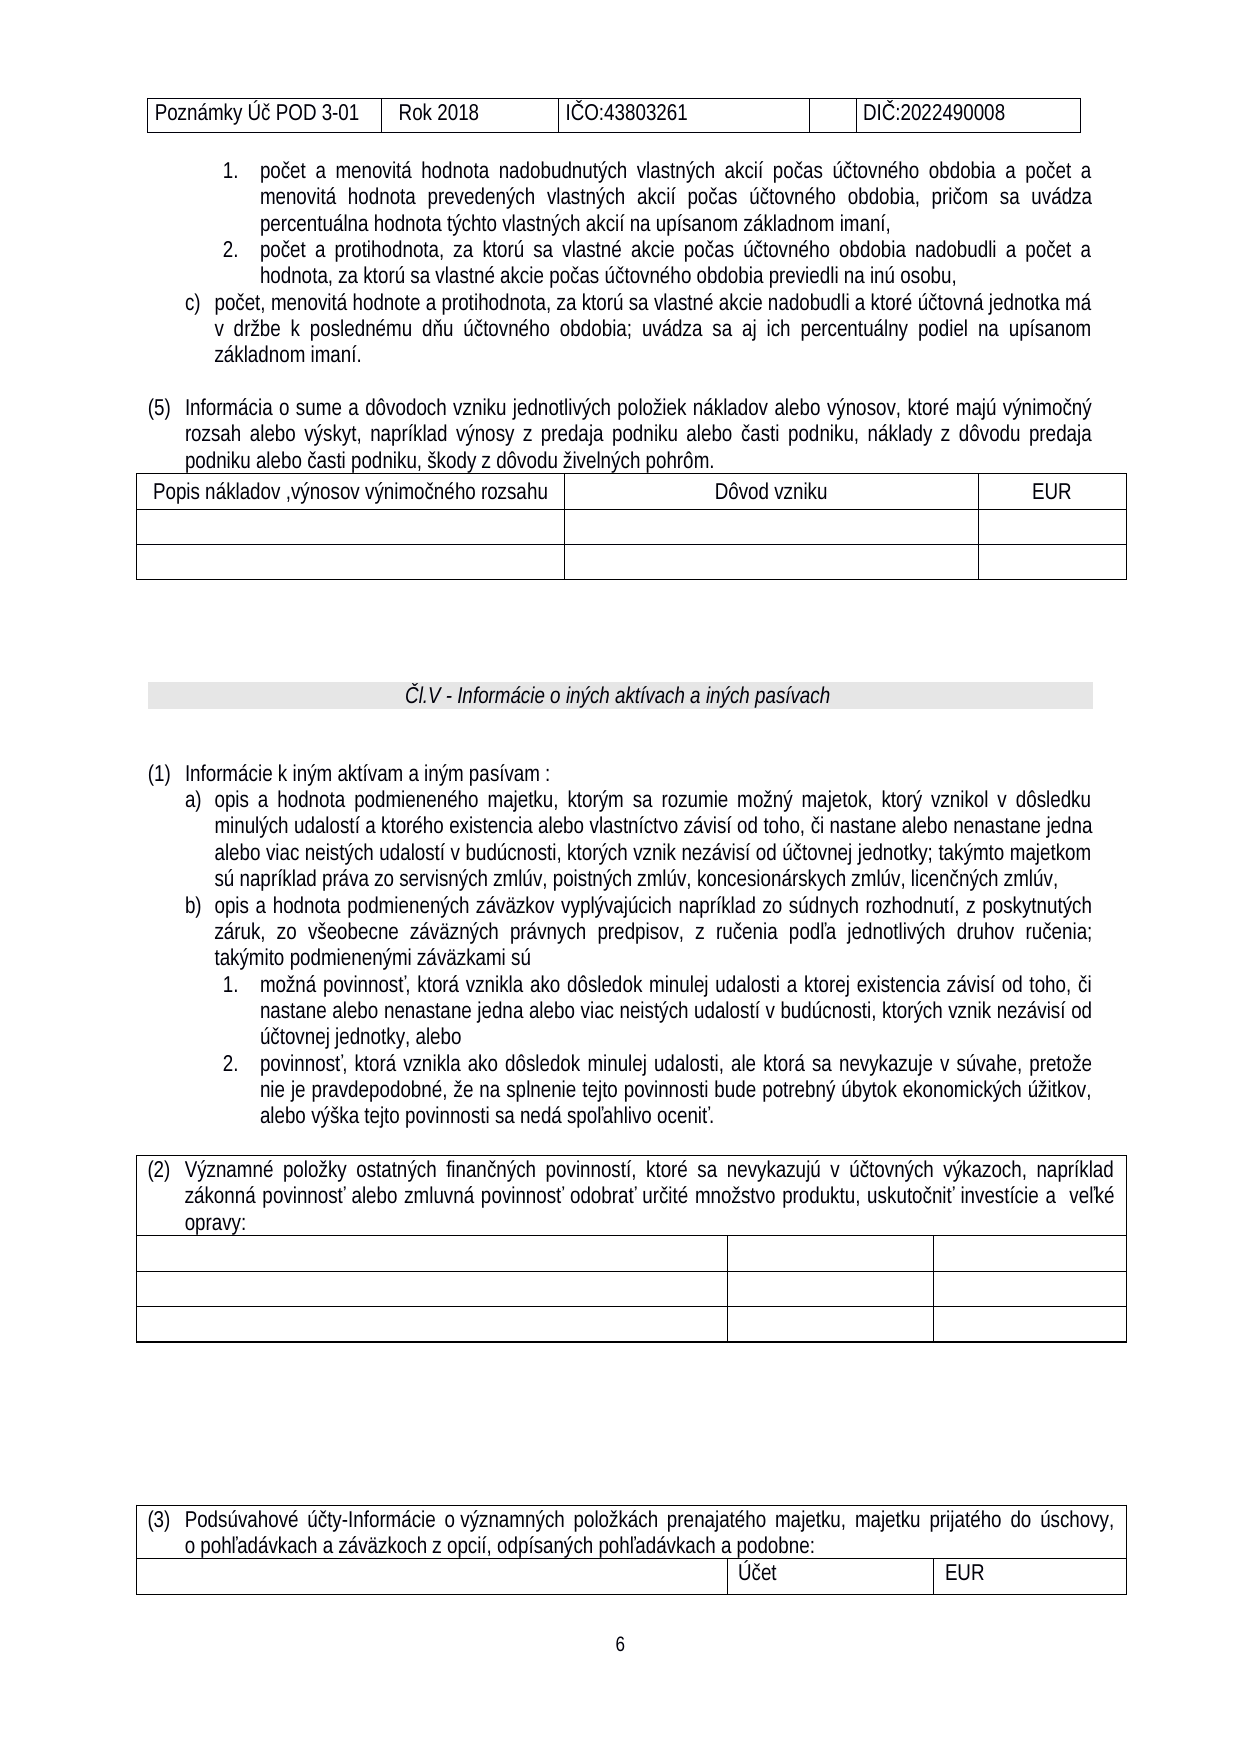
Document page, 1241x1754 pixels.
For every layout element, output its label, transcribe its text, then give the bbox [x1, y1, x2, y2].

list počet a menovitá hodnota nadobudnutých vlastných akcií počas účtovného obdobia a počet a menovitá hodnota prevedených vlastných akcií počas účtovného obdobia, pričom sa uvádza percentuálna hodnota týchto vlastných akcií na upísanom základnom imaní, [223, 157, 1093, 236]
list možná povinnosť, ktorá vznikla ako dôsledok minulej udalosti a ktorej existencia závisí od toho, či nastane alebo nenastane jedna alebo viac neistých udalostí v budúcnosti, ktorých vznik nezávisí od účtovnej jednotky, alebo [223, 971, 1093, 1050]
list Informácia o sume a dôvodoch vzniku jednotlivých položiek nákladov alebo výnosov, ktoré majú výnimočný rozsah alebo výskyt, napríklad výnosy z predaja podniku alebo časti podniku, náklady z dôvodu predaja podniku alebo časti podniku, škody z dôvodu živelných pohrôm. [148, 394, 1093, 473]
table_header Dôvod vzniku [565, 474, 978, 508]
list počet, menovitá hodnote a protihodnota, za ktorú sa vlastné akcie nadobudli a ktoré účtovná jednotka má v držbe k poslednému dňu účtovného obdobia; uvádza sa aj ich percentuálny podiel na upísanom základnom imaní. [185, 288, 1093, 368]
table_cell [137, 1272, 727, 1306]
list opis a hodnota podmieneného majetku, ktorým sa rozumie možný majetok, ktorý vznikol v dôsledku minulých udalostí a ktorého existencia alebo vlastníctvo závisí od toho, či nastane alebo nenastane jedna alebo viac neistých udalostí v budúcnosti, ktorých vznik nezávisí od účtovnej jednotky; takýmto majetkom sú napríklad práva zo servisných zmlúv, poistných zmlúv, koncesionárskych zmlúv, licenčných zmlúv, [185, 786, 1093, 892]
table_cell [137, 1307, 727, 1341]
table_cell [934, 1307, 1126, 1341]
table_cell [137, 1236, 727, 1271]
list povinnosť, ktorá vznikla ako dôsledok minulej udalosti, ale ktorá sa nevykazuje v súvahe, pretože nie je pravdepodobné, že na splnenie tejto povinnosti bude potrebný úbytok ekonomických úžitkov, alebo výška tejto povinnosti sa nedá spoľahlivo oceniť. [223, 1050, 1093, 1129]
list opis a hodnota podmienených záväzkov vyplývajúcich napríklad zo súdnych rozhodnutí, z poskytnutých záruk, zo všeobecne záväzných právnych predpisov, z ručenia podľa jednotlivých druhov ručenia; takýmito podmienenými záväzkami sú [185, 892, 1093, 971]
table_cell [565, 510, 978, 544]
table_header EUR [979, 474, 1126, 508]
table_cell EUR [934, 1559, 1126, 1594]
table_cell [137, 545, 564, 579]
table_cell [565, 545, 978, 579]
table_cell [934, 1272, 1126, 1306]
table_cell [728, 1272, 933, 1306]
table_header Podsúvahové účty-Informácie o významných položkách prenajatého majetku, majetku prijatého do úschovy, o pohľadávkach a záväzkoch z opcií, odpísaných pohľadávkach a podobne: [137, 1506, 1126, 1558]
text Čl.V - Informácie o iných aktívach a iných pasívach [148, 682, 1093, 709]
table_cell [979, 510, 1126, 544]
table_cell Účet [728, 1559, 933, 1594]
list počet a protihodnota, za ktorú sa vlastné akcie počas účtovného obdobia nadobudli a počet a hodnota, za ktorú sa vlastné akcie počas účtovného obdobia previedli na inú osobu, [223, 236, 1093, 288]
table_cell [934, 1236, 1126, 1271]
table_cell [137, 1559, 727, 1594]
table_header Popis nákladov ,výnosov výnimočného rozsahu [137, 474, 564, 508]
table_cell [728, 1307, 933, 1341]
list Informácie k iným aktívam a iným pasívam : [148, 760, 1093, 786]
table_cell [728, 1236, 933, 1271]
table_cell [979, 545, 1126, 579]
table_cell [137, 510, 564, 544]
table_header Významné položky ostatných finančných povinností, ktoré sa nevykazujú v účtovných výkazoch, napríklad zákonná povinnosť alebo zmluvná povinnosť odobrať určité množstvo produktu, uskutočniť investície a veľké opravy: [137, 1156, 1126, 1235]
